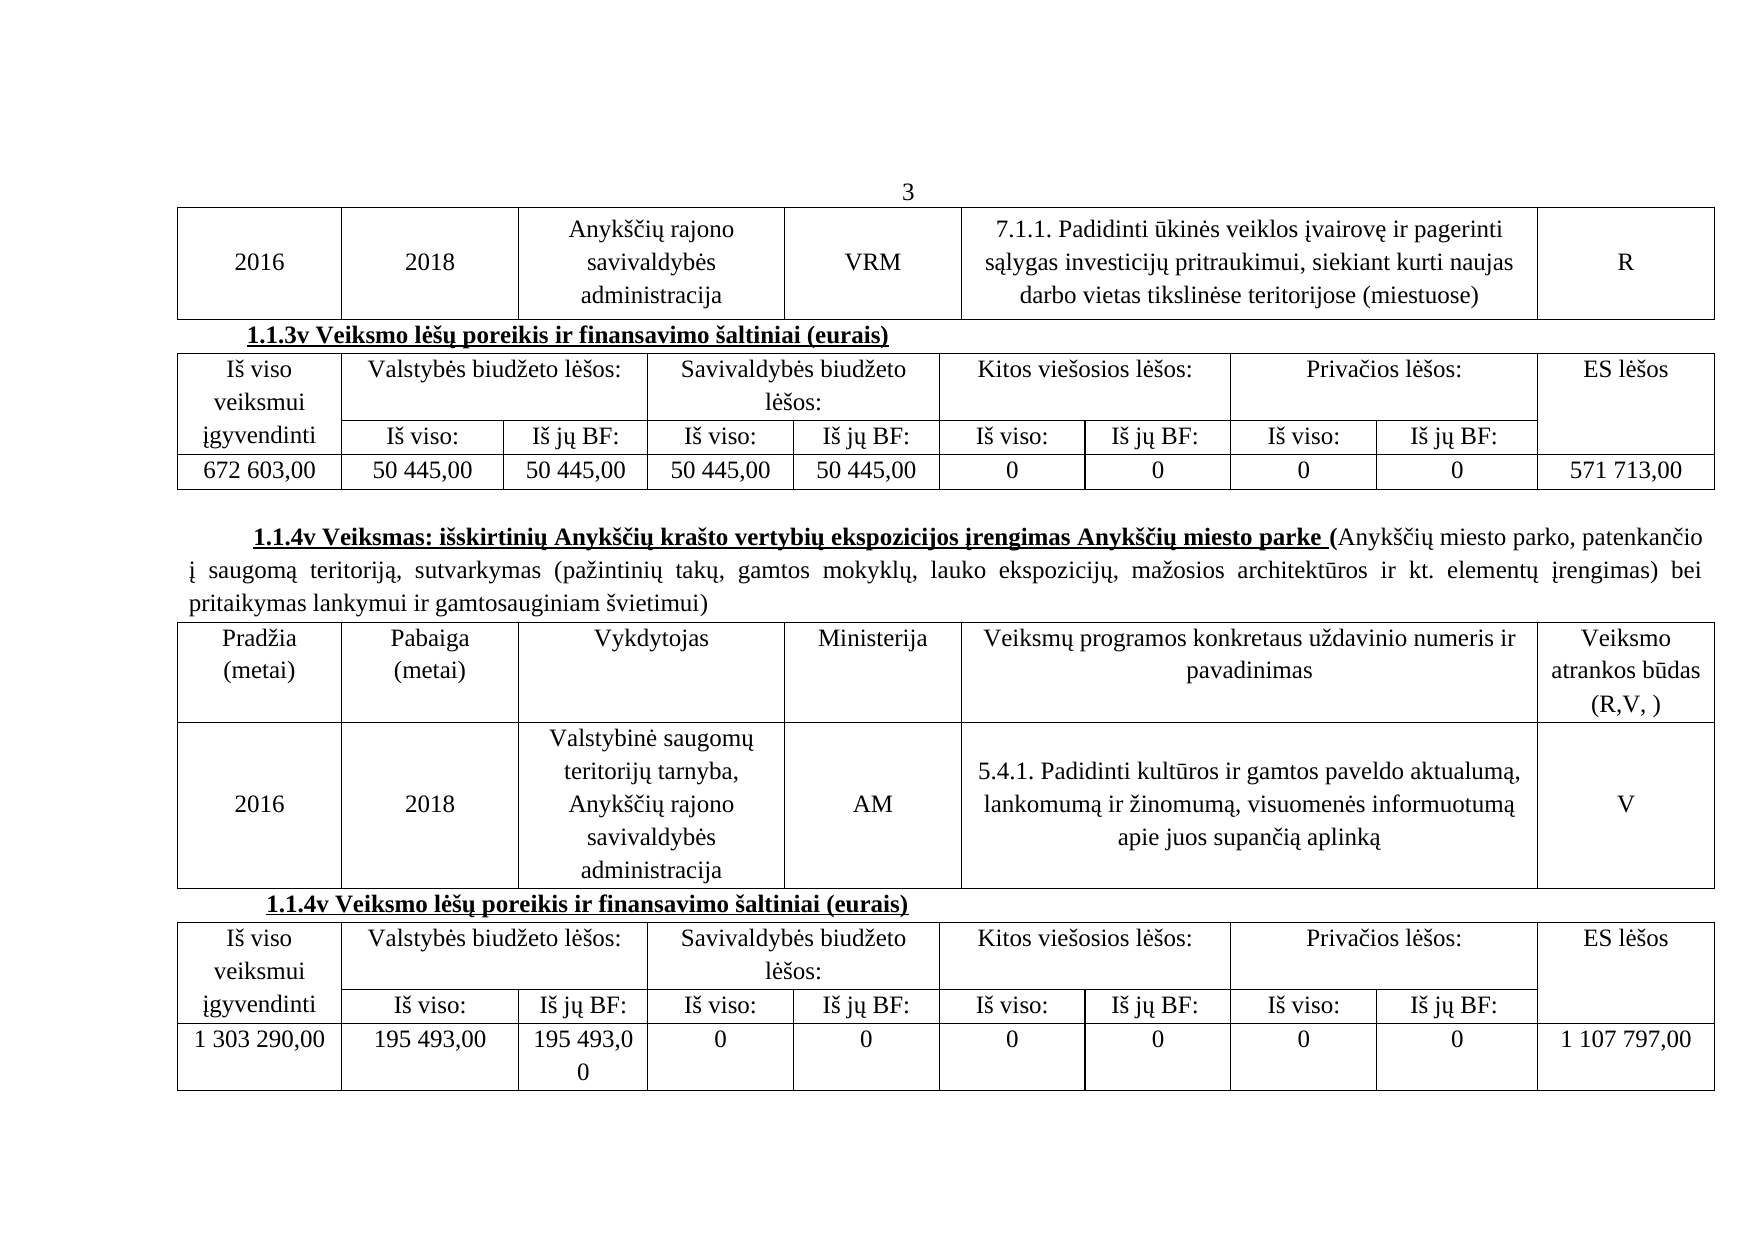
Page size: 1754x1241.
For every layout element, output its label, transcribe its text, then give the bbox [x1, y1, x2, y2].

table_cell VRM [785, 208, 961, 319]
table_cell Privačios lėšos: [1231, 923, 1537, 989]
table_cell Iš jų BF: [504, 421, 647, 454]
table_cell 1.1.4v Veiksmas: išskirtinių Anykščių krašto vertybių ekspozicijos įrengimas Anykščių miesto parke (Anykščių miesto parko, patenkančio į saugomą teritoriją, sutvarkymas (pažintinių takų, gamtos mokyklų, lauko ekspozicijų, mažosios architektūros ir kt. elementų įrengimas) bei pritaikymas lankymui ir gamtosauginiam švietimui) [177, 523, 1714, 622]
table_cell 2016 [178, 208, 341, 319]
table_cell 2018 [342, 723, 518, 888]
table_cell Veiksmų programos konkretaus uždavinio numeris ir pavadinimas [962, 623, 1537, 722]
table_cell Iš jų BF: [794, 990, 939, 1023]
table_cell 5.4.1. Padidinti kultūros ir gamtos paveldo aktualumą, lankomumą ir žinomumą, visuomenės informuotumą apie juos supančią aplinką [962, 723, 1537, 888]
table_cell Iš jų BF: [794, 421, 939, 454]
table_cell Kitos viešosios lėšos: [940, 923, 1230, 989]
table_cell Iš jų BF: [1377, 990, 1537, 1023]
table_cell Iš viso: [1231, 421, 1376, 454]
table_cell 50 445,00 [342, 455, 503, 488]
table_cell 7.1.1. Padidinti ūkinės veiklos įvairovę ir pagerinti sąlygas investicijų pritraukimui, siekiant kurti naujas darbo vietas tikslinėse teritorijose (miestuose) [962, 208, 1537, 319]
table_cell Kitos viešosios lėšos: [940, 354, 1230, 420]
table_cell ES lėšos [1538, 354, 1714, 454]
table_cell Pradžia (metai) [178, 623, 341, 722]
table_cell 2016 [178, 723, 341, 888]
table_cell 0 [1231, 455, 1376, 488]
table_cell Iš jų BF: [1377, 421, 1537, 454]
table_cell Pabaiga (metai) [342, 623, 518, 722]
table_cell Iš viso: [648, 421, 793, 454]
table_cell 1.1.4v Veiksmo lėšų poreikis ir finansavimo šaltiniai (eurais) [177, 889, 1714, 922]
table_cell 50 445,00 [794, 455, 939, 488]
table_cell Ministerija [785, 623, 961, 722]
table_cell 1 107 797,00 [1538, 1024, 1714, 1090]
table_cell Savivaldybės biudžeto lėšos: [648, 354, 939, 420]
table_cell 0 [940, 1024, 1084, 1090]
table_cell 0 [1377, 1024, 1537, 1090]
table_cell 0 [794, 1024, 939, 1090]
table_cell Valstybės biudžeto lėšos: [342, 354, 647, 420]
table_cell Iš viso: [940, 990, 1084, 1023]
table_cell [177, 490, 1714, 522]
table_cell Savivaldybės biudžeto lėšos: [648, 923, 939, 989]
table_cell Iš jų BF: [519, 990, 647, 1023]
table_cell Iš viso: [342, 990, 518, 1023]
table_cell Valstybės biudžeto lėšos: [342, 923, 647, 989]
table_cell Veiksmo atrankos būdas (R,V, ) [1538, 623, 1714, 722]
table_cell Iš viso veiksmui įgyvendinti [178, 923, 341, 1023]
table_cell 0 [1377, 455, 1537, 488]
table_cell Iš viso: [1231, 990, 1376, 1023]
table_cell R [1538, 208, 1714, 319]
table_cell 50 445,00 [504, 455, 647, 488]
table_cell 0 [940, 455, 1084, 488]
table_cell ES lėšos [1538, 923, 1714, 1023]
table_cell 672 603,00 [178, 455, 341, 488]
table_cell Anykščių rajono savivaldybės administracija [519, 208, 784, 319]
table_cell Iš jų BF: [1086, 421, 1230, 454]
table_cell 1 303 290,00 [178, 1024, 341, 1090]
table_cell 0 [1086, 1024, 1230, 1090]
table_cell 0 [1086, 455, 1230, 488]
table_cell 571 713,00 [1538, 455, 1714, 488]
table_cell 50 445,00 [648, 455, 793, 488]
table_cell Iš viso veiksmui įgyvendinti [178, 354, 341, 454]
table_cell Iš viso: [648, 990, 793, 1023]
table_cell Iš viso: [342, 421, 503, 454]
table_cell 0 [1231, 1024, 1376, 1090]
table_cell Iš viso: [940, 421, 1084, 454]
table_cell 2018 [342, 208, 518, 319]
table_cell Iš jų BF: [1086, 990, 1230, 1023]
table_cell Valstybinė saugomų teritorijų tarnyba, Anykščių rajono savivaldybės administracija [519, 723, 784, 888]
table_cell 1.1.3v Veiksmo lėšų poreikis ir finansavimo šaltiniai (eurais) [177, 320, 1714, 353]
table_cell AM [785, 723, 961, 888]
table_cell Privačios lėšos: [1231, 354, 1537, 420]
table_cell 195 493,00 [342, 1024, 518, 1090]
table_cell 195 493,00 [519, 1024, 647, 1090]
table_cell 0 [648, 1024, 793, 1090]
table_cell V [1538, 723, 1714, 888]
table_cell Vykdytojas [519, 623, 784, 722]
